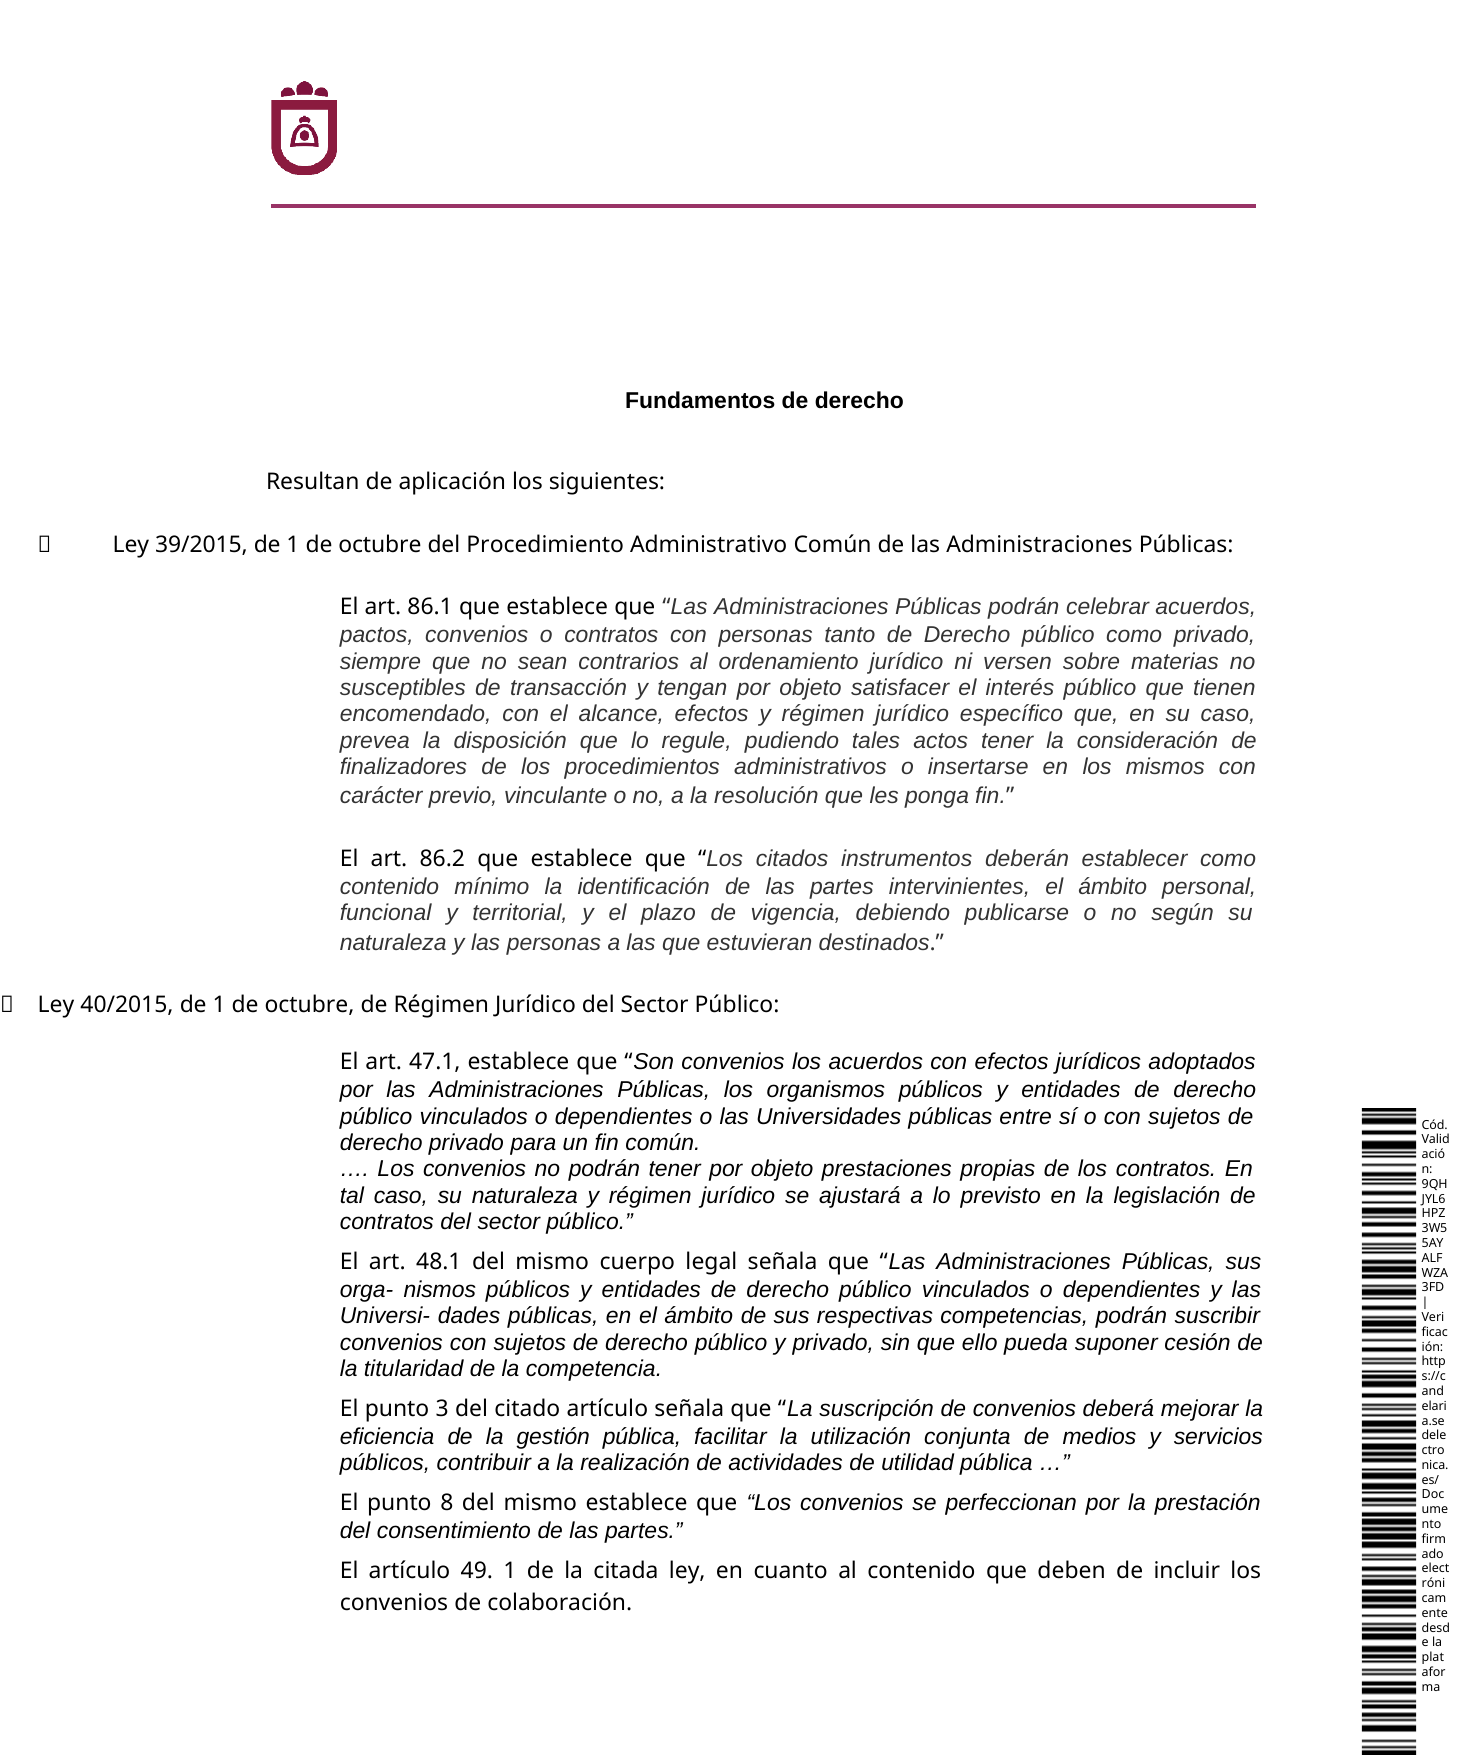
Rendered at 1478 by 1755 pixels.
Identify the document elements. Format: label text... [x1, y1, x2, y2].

text El art. 48.1 del mismo cuerpo legal señala que “Las Administraciones Públicas, sus orga- nismos públicos y entidades de derecho público vinculados o dependientes y las Universi- dades públicas, en el ámbito de sus respectivas competencias, podrán suscribir convenios con sujetos de derecho público y privado, sin que ello pueda suponer cesión de la titularidad de la competencia. [339, 1245, 1263, 1382]
subtitle Fundamentos de derecho [412, 387, 1117, 414]
text El artículo 49. 1 de la citada ley, en cuanto al contenido que deben de incluir los convenios de colaboración. [339, 1554, 1263, 1617]
text El art. 86.2 que establece que “Los citados instrumentos deberán establecer como contenido mínimo la identificación de las partes intervinientes, el ámbito personal, funcional y territorial, y el plazo de vigencia, debiendo publicarse o no según su naturaleza y las personas a las que estuvieran destinados.” [339, 842, 1256, 957]
text …. Los convenios no podrán tener por objeto prestaciones propias de los contratos. En tal caso, su naturaleza y régimen jurídico se ajustará a lo previsto en la legislación de contratos del sector público.” [339, 1155, 1256, 1234]
list Ley 39/2015, de 1 de octubre del Procedimiento Administrativo Común de las Administraciones Públicas: [37, 528, 1256, 559]
list Ley 40/2015, de 1 de octubre, de Régimen Jurídico del Sector Público: [0, 988, 1427, 1019]
text Cód. Validación: 9QHJYL6HPZ3W55AYALFWZA3FD | Verificación: https://candelaria.sedelectronica.es/ Documento firmado electrónicamente desde la plataforma esPublico Gestiona | Página 9 de 21 [1421, 1118, 1450, 1694]
text El punto 3 del citado artículo señala que “La suscripción de convenios deberá mejorar la eficiencia de la gestión pública, facilitar la utilización conjunta de medios y servicios públicos, contribuir a la realización de actividades de utilidad pública …” [339, 1392, 1263, 1476]
text El art. 86.1 que establece que “Las Administraciones Públicas podrán celebrar acuerdos, pactos, convenios o contratos con personas tanto de Derecho público como privado, siempre que no sean contrarios al ordenamiento jurídico ni versen sobre materias no susceptibles de transacción y tengan por objeto satisfacer el interés público que tienen encomendado, con el alcance, efectos y régimen jurídico específico que, en su caso, prevea la disposición que lo regule, pudiendo tales actos tener la consideración de finalizadores de los procedimientos administrativos o insertarse en los mismos con carácter previo, vinculante o no, a la resolución que les ponga fin.” [339, 590, 1256, 811]
text Resultan de aplicación los siguientes: [266, 465, 1427, 496]
text El punto 8 del mismo establece que “Los convenios se perfeccionan por la prestación del consentimiento de las partes.” [339, 1486, 1263, 1544]
text El art. 47.1, establece que “Son convenios los acuerdos con efectos jurídicos adoptados por las Administraciones Públicas, los organismos públicos y entidades de derecho público vinculados o dependientes o las Universidades públicas entre sí o con sujetos de derecho privado para un fin común. [339, 1045, 1256, 1155]
